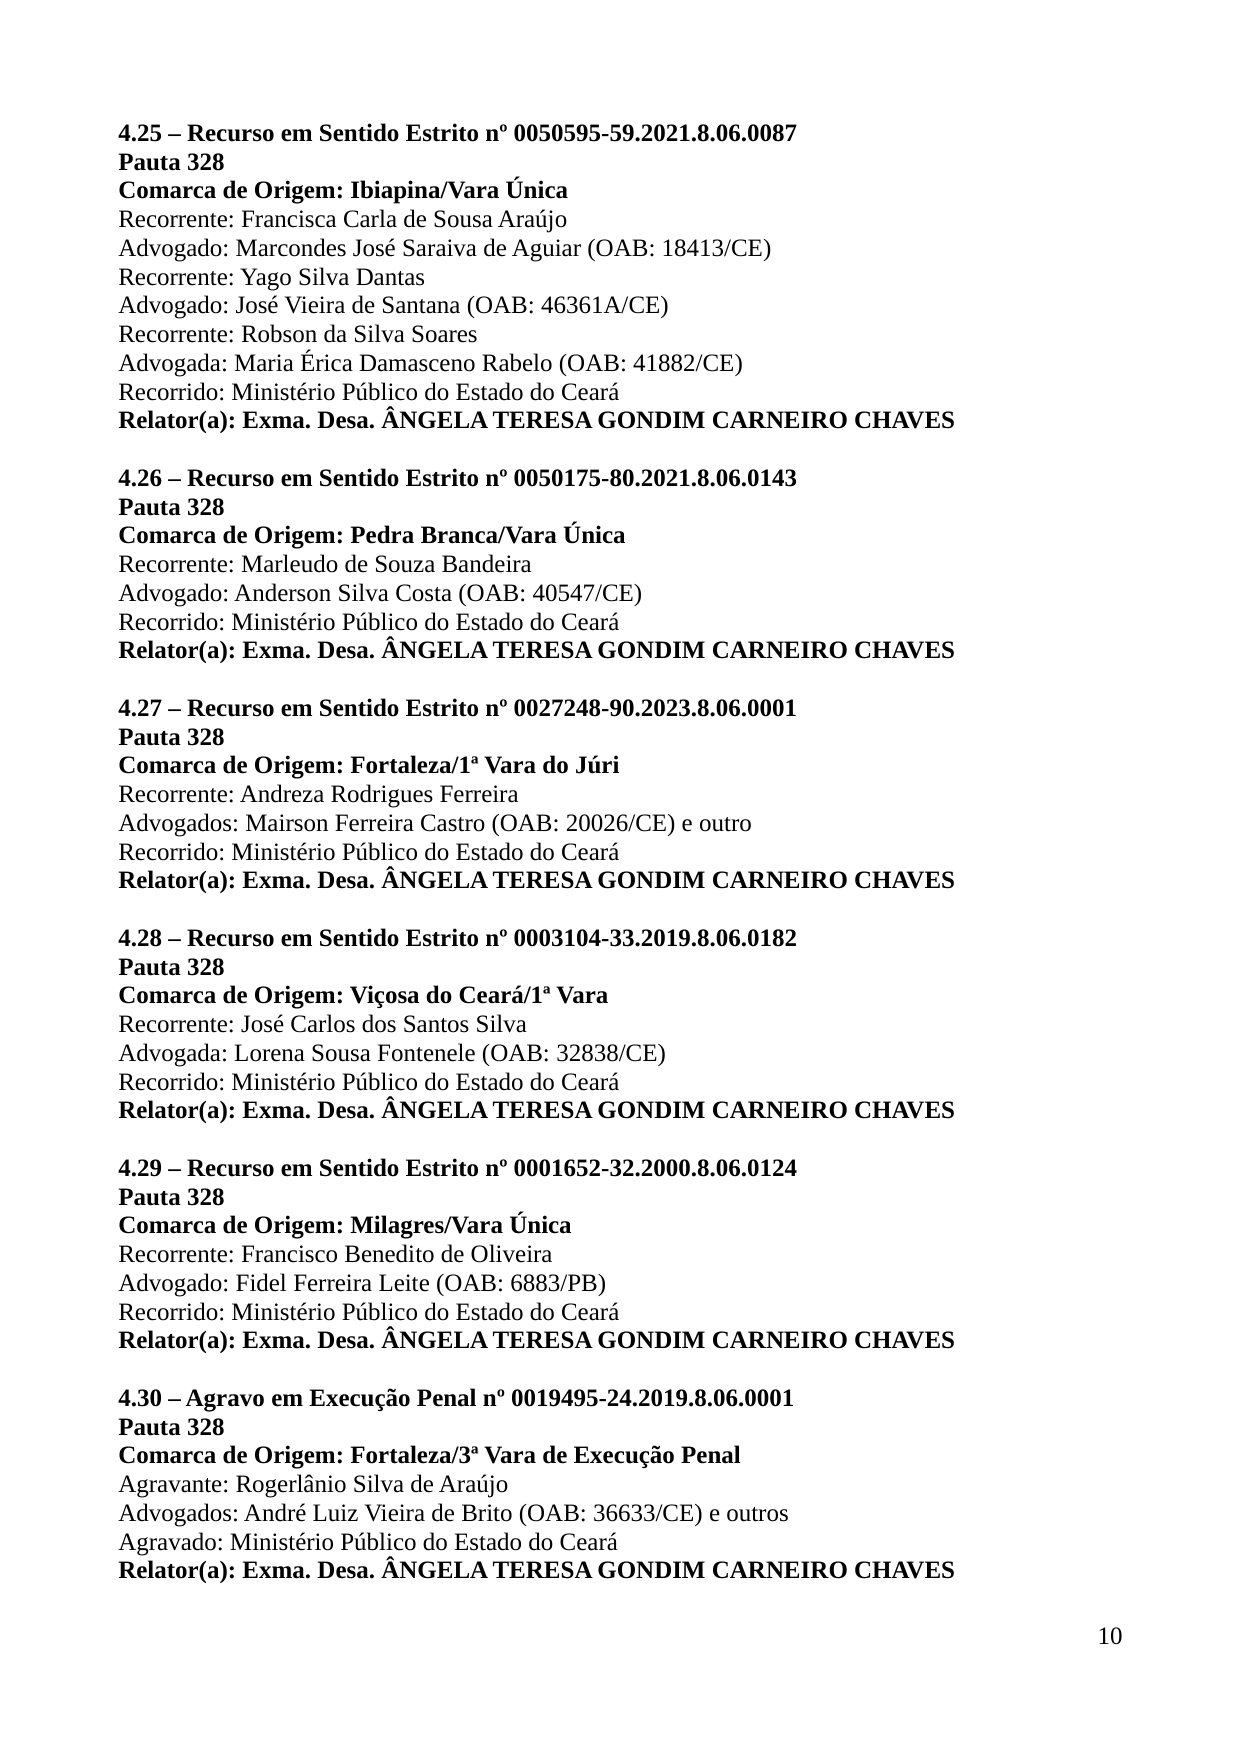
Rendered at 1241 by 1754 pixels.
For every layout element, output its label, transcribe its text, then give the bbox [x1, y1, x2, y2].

text Recorrido: Ministério Público do Estado do Ceará [118, 1297, 1122, 1326]
text Advogado: Fidel Ferreira Leite (OAB: 6883/PB) [118, 1268, 1122, 1297]
text 4.26 – Recurso em Sentido Estrito nº 0050175-80.2021.8.06.0143 [118, 463, 1122, 492]
text Recorrente: Andreza Rodrigues Ferreira [118, 779, 1122, 808]
text Relator(a): Exma. Desa. ÂNGELA TERESA GONDIM CARNEIRO CHAVES [118, 406, 1122, 434]
text Recorrido: Ministério Público do Estado do Ceará [118, 1067, 1122, 1096]
text Pauta 328 [118, 1412, 1122, 1441]
text Recorrido: Ministério Público do Estado do Ceará [118, 377, 1122, 406]
text Comarca de Origem: Ibiapina/Vara Única [118, 176, 1122, 204]
text Pauta 328 [118, 492, 1122, 521]
text Comarca de Origem: Fortaleza/1ª Vara do Júri [118, 751, 1122, 779]
text Pauta 328 [118, 952, 1122, 981]
text Relator(a): Exma. Desa. ÂNGELA TERESA GONDIM CARNEIRO CHAVES [118, 636, 1122, 664]
text 4.27 – Recurso em Sentido Estrito nº 0027248-90.2023.8.06.0001 [118, 693, 1122, 722]
text Recorrido: Ministério Público do Estado do Ceará [118, 607, 1122, 636]
text Pauta 328 [118, 1182, 1122, 1211]
text Comarca de Origem: Fortaleza/3ª Vara de Execução Penal [118, 1441, 1122, 1469]
text Advogado: José Vieira de Santana (OAB: 46361A/CE) [118, 291, 1122, 319]
text Agravado: Ministério Público do Estado do Ceará [118, 1527, 1122, 1556]
text Recorrente: Yago Silva Dantas [118, 262, 1122, 291]
text 4.29 – Recurso em Sentido Estrito nº 0001652-32.2000.8.06.0124 [118, 1153, 1122, 1182]
text Relator(a): Exma. Desa. ÂNGELA TERESA GONDIM CARNEIRO CHAVES [118, 1096, 1122, 1124]
text Recorrente: Francisco Benedito de Oliveira [118, 1239, 1122, 1268]
text Recorrente: Robson da Silva Soares [118, 319, 1122, 348]
text Advogado: Marcondes José Saraiva de Aguiar (OAB: 18413/CE) [118, 233, 1122, 262]
text 4.30 – Agravo em Execução Penal nº 0019495-24.2019.8.06.0001 [118, 1383, 1122, 1412]
text Comarca de Origem: Viçosa do Ceará/1ª Vara [118, 981, 1122, 1009]
text Agravante: Rogerlânio Silva de Araújo [118, 1469, 1122, 1498]
text Pauta 328 [118, 147, 1122, 176]
text Recorrente: Marleudo de Souza Bandeira [118, 549, 1122, 578]
text Advogados: Mairson Ferreira Castro (OAB: 20026/CE) e outro [118, 808, 1122, 837]
text Recorrido: Ministério Público do Estado do Ceará [118, 837, 1122, 866]
text Comarca de Origem: Pedra Branca/Vara Única [118, 521, 1122, 549]
text Recorrente: José Carlos dos Santos Silva [118, 1009, 1122, 1038]
text Advogada: Lorena Sousa Fontenele (OAB: 32838/CE) [118, 1038, 1122, 1067]
text Advogados: André Luiz Vieira de Brito (OAB: 36633/CE) e outros [118, 1498, 1122, 1527]
text Comarca de Origem: Milagres/Vara Única [118, 1211, 1122, 1239]
text Advogado: Anderson Silva Costa (OAB: 40547/CE) [118, 578, 1122, 607]
text Relator(a): Exma. Desa. ÂNGELA TERESA GONDIM CARNEIRO CHAVES [118, 1326, 1122, 1354]
text Relator(a): Exma. Desa. ÂNGELA TERESA GONDIM CARNEIRO CHAVES [118, 866, 1122, 894]
text Recorrente: Francisca Carla de Sousa Araújo [118, 204, 1122, 233]
text Pauta 328 [118, 722, 1122, 751]
text 4.25 – Recurso em Sentido Estrito nº 0050595-59.2021.8.06.0087 [118, 118, 1122, 147]
text Relator(a): Exma. Desa. ÂNGELA TERESA GONDIM CARNEIRO CHAVES [118, 1556, 1122, 1584]
text Advogada: Maria Érica Damasceno Rabelo (OAB: 41882/CE) [118, 348, 1122, 377]
text 4.28 – Recurso em Sentido Estrito nº 0003104-33.2019.8.06.0182 [118, 923, 1122, 952]
